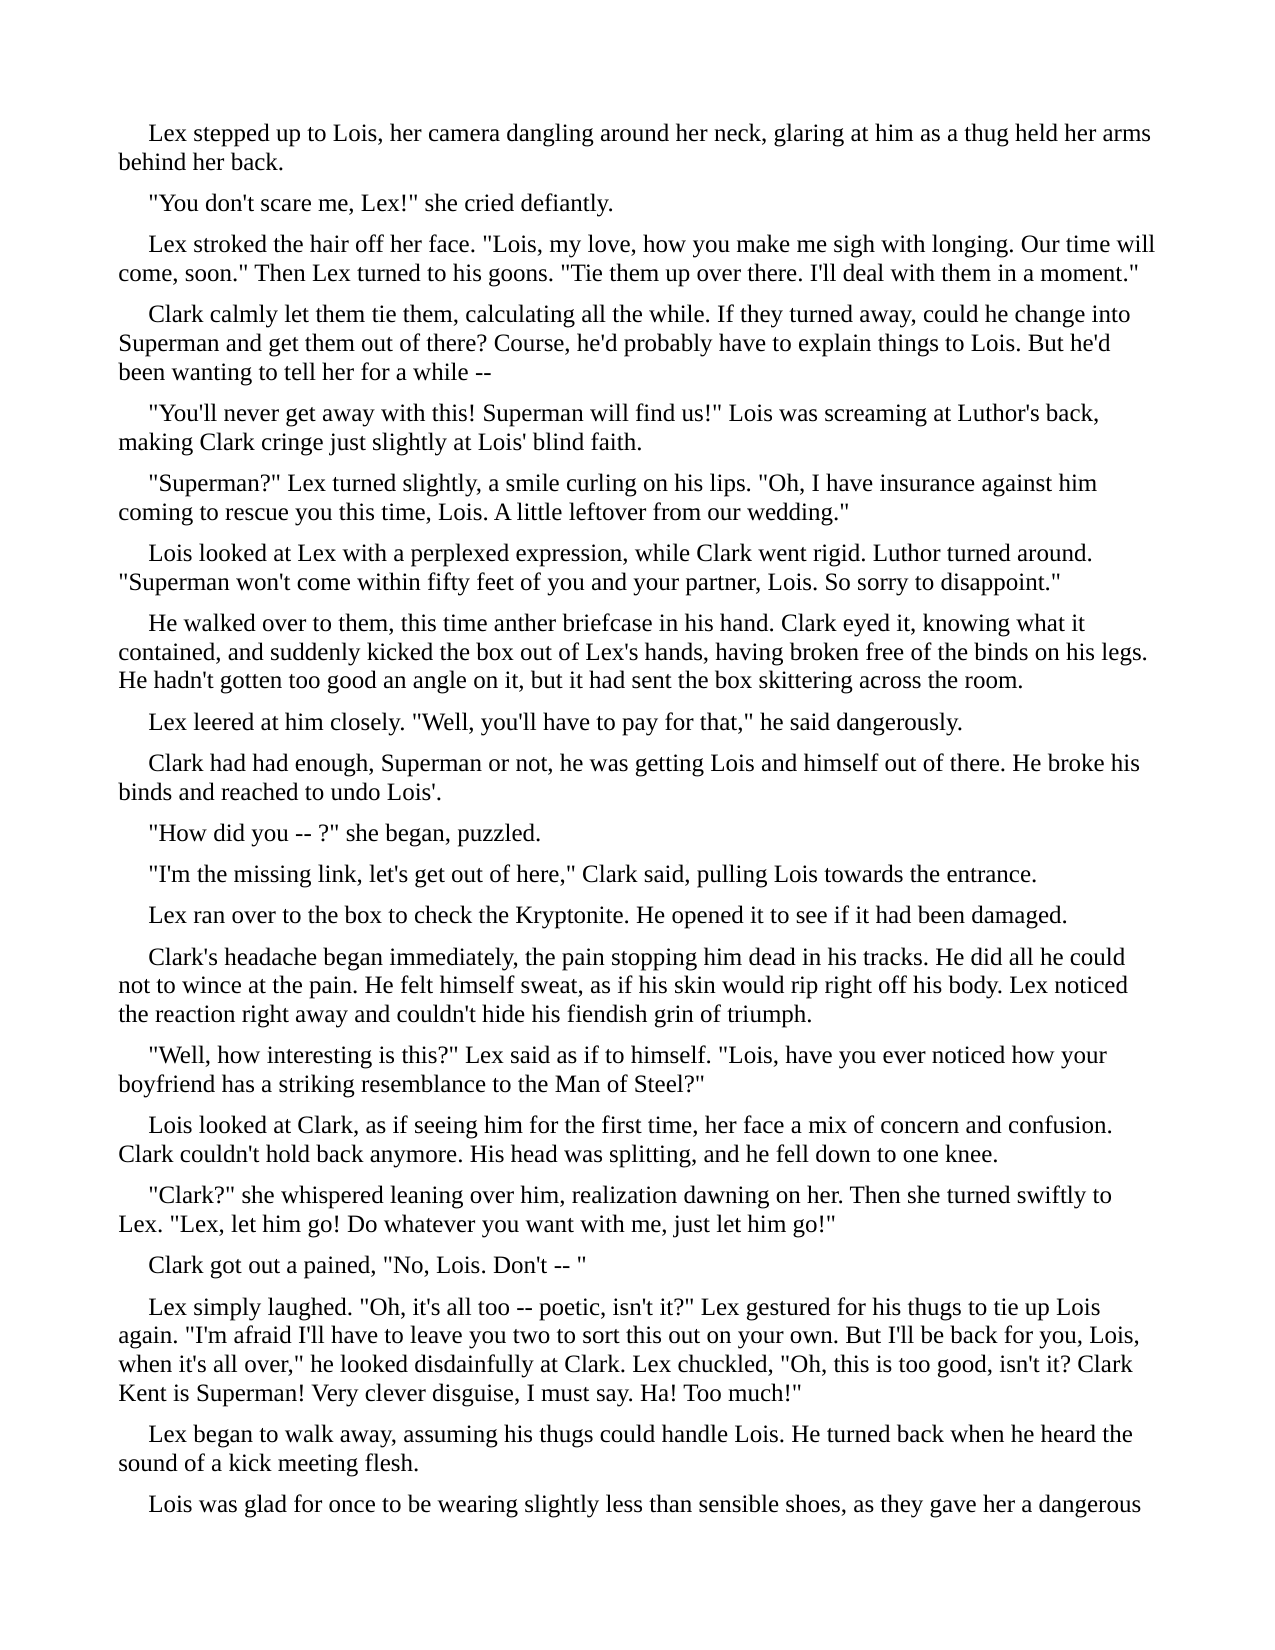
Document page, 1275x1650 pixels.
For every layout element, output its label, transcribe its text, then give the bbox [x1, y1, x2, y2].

text Clark had had enough, Superman or not, he was getting Lois and himself out of there. He broke his binds and reached to undo Lois'. [118, 748, 1157, 806]
text Lois looked at Clark, as if seeing him for the first time, her face a mix of concern and confusion. Clark couldn't hold back anymore. His head was splitting, and he fell down to one knee. [118, 1111, 1157, 1168]
text "Well, how interesting is this?" Lex said as if to himself. "Lois, have you ever noticed how your boyfriend has a striking resemblance to the Man of Steel?" [118, 1041, 1157, 1098]
text "You don't scare me, Lex!" she cried defiantly. [118, 188, 1157, 217]
text Clark got out a pained, "No, Lois. Don't -- " [118, 1251, 1157, 1279]
text He walked over to them, this time anther briefcase in his hand. Clark eyed it, knowing what it contained, and suddenly kicked the box out of Lex's hands, having broken free of the binds on his legs. He hadn't gotten too good an angle on it, but it had sent the box skittering across the room. [118, 608, 1157, 694]
text Clark's headache began immediately, the pain stopping him dead in his tracks. He did all he could not to wince at the pain. He felt himself sweat, as if his skin would rip right off his body. Lex noticed the reaction right away and couldn't hide his fiendish grin of triumph. [118, 942, 1157, 1028]
text Clark calmly let them tie them, calculating all the while. If they turned away, could he change into Superman and get them out of there? Course, he'd probably have to explain things to Lois. But he'd been wanting to tell her for a while -- [118, 299, 1157, 386]
text "You'll never get away with this! Superman will find us!" Lois was screaming at Luthor's back, making Clark cringe just slightly at Lois' blind faith. [118, 398, 1157, 456]
text "Superman?" Lex turned slightly, a smile curling on his lips. "Oh, I have insurance against him coming to rescue you this time, Lois. A little leftover from our wedding." [118, 468, 1157, 526]
text "Clark?" she whispered leaning over him, realization dawning on her. Then she turned swiftly to Lex. "Lex, let him go! Do whatever you want with me, just let him go!" [118, 1181, 1157, 1238]
text Lex leered at him closely. "Well, you'll have to pay for that," he said dangerously. [118, 707, 1157, 736]
text Lois looked at Lex with a perplexed expression, while Clark went rigid. Luthor turned around. "Superman won't come within fifty feet of you and your partner, Lois. So sorry to disappoint." [118, 538, 1157, 596]
text Lex ran over to the box to check the Kryptonite. He opened it to see if it had been damaged. [118, 901, 1157, 929]
text "How did you -- ?" she began, puzzled. [118, 818, 1157, 847]
text Lex stroked the hair off her face. "Lois, my love, how you make me sigh with longing. Our time will come, soon." Then Lex turned to his goons. "Tie them up over there. I'll deal with them in a moment." [118, 229, 1157, 287]
text Lex stepped up to Lois, her camera dangling around her neck, glaring at him as a thug held her arms behind her back. [118, 118, 1157, 176]
text Lois was glad for once to be wearing slightly less than sensible shoes, as they gave her a dangerous [118, 1489, 1157, 1518]
text Lex simply laughed. "Oh, it's all too -- poetic, isn't it?" Lex gestured for his thugs to tie up Lois again. "I'm afraid I'll have to leave you two to sort this out on your own. But I'll be back for you, Lois, when it's all over," he looked disdainfully at Clark. Lex chuckled, "Oh, this is too good, isn't it? Clark Kent is Superman! Very clever disguise, I must say. Ha! Too much!" [118, 1292, 1157, 1407]
text Lex began to walk away, assuming his thugs could handle Lois. He turned back when he heard the sound of a kick meeting flesh. [118, 1419, 1157, 1477]
text "I'm the missing link, let's get out of here," Clark said, pulling Lois towards the entrance. [118, 859, 1157, 888]
